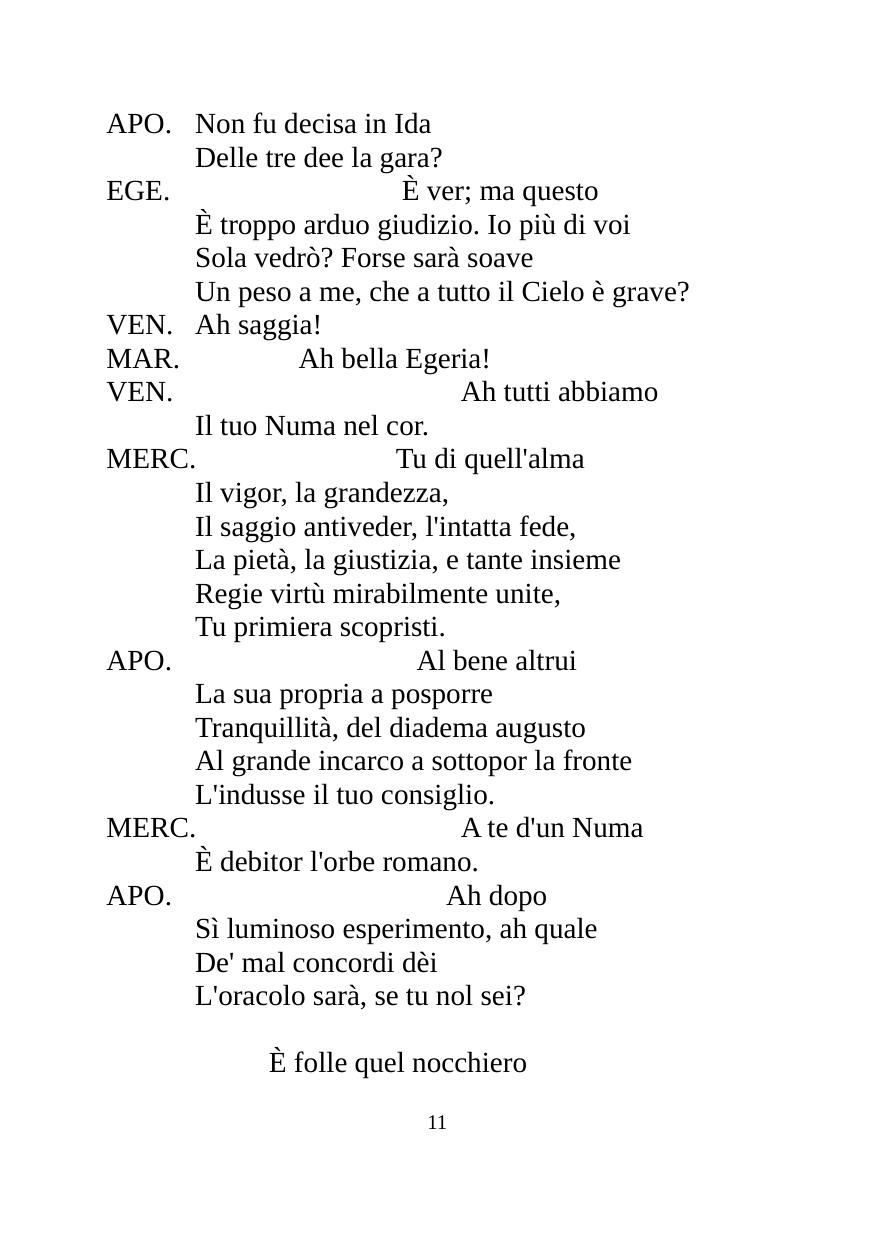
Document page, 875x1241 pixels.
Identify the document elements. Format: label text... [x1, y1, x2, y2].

text Sì luminoso esperimento, ah quale [106, 911, 768, 945]
text Il tuo Numa nel cor. [106, 408, 768, 442]
text MAR. Ah bella Egeria! [106, 341, 768, 374]
text La sua propria a posporre [106, 676, 768, 710]
text Sola vedrò? Forse sarà soave [106, 240, 768, 274]
text Un peso a me, che a tutto il Cielo è grave? [106, 274, 768, 307]
text APO. Ah dopo [106, 878, 768, 911]
text L'indusse il tuo consiglio. [106, 777, 768, 811]
text Delle tre dee la gara? [106, 140, 768, 173]
text La pietà, la giustizia, e tante insieme [106, 542, 768, 576]
text VEN. Ah saggia! [106, 307, 768, 341]
text È troppo arduo giudizio. Io più di voi [106, 207, 768, 240]
text VEN. Ah tutti abbiamo [106, 374, 768, 408]
text MERC. A te d'un Numa [106, 811, 768, 844]
text EGE. È ver; ma questo [106, 173, 768, 207]
text Il vigor, la grandezza, [106, 475, 768, 509]
text L'oracolo sarà, se tu nol sei? [106, 978, 768, 1012]
text Regie virtù mirabilmente unite, [106, 576, 768, 609]
text Il saggio antiveder, l'intatta fede, [106, 509, 768, 542]
text De' mal concordi dèi [106, 945, 768, 978]
text Al grande incarco a sottopor la fronte [106, 743, 768, 777]
text È debitor l'orbe romano. [106, 844, 768, 878]
text APO. Non fu decisa in Ida [106, 106, 768, 140]
text Tu primiera scopristi. [106, 609, 768, 643]
text Tranquillità, del diadema augusto [106, 710, 768, 743]
text MERC. Tu di quell'alma [106, 442, 768, 475]
text APO. Al bene altrui [106, 643, 768, 676]
text È folle quel nocchiero [269, 1045, 768, 1079]
